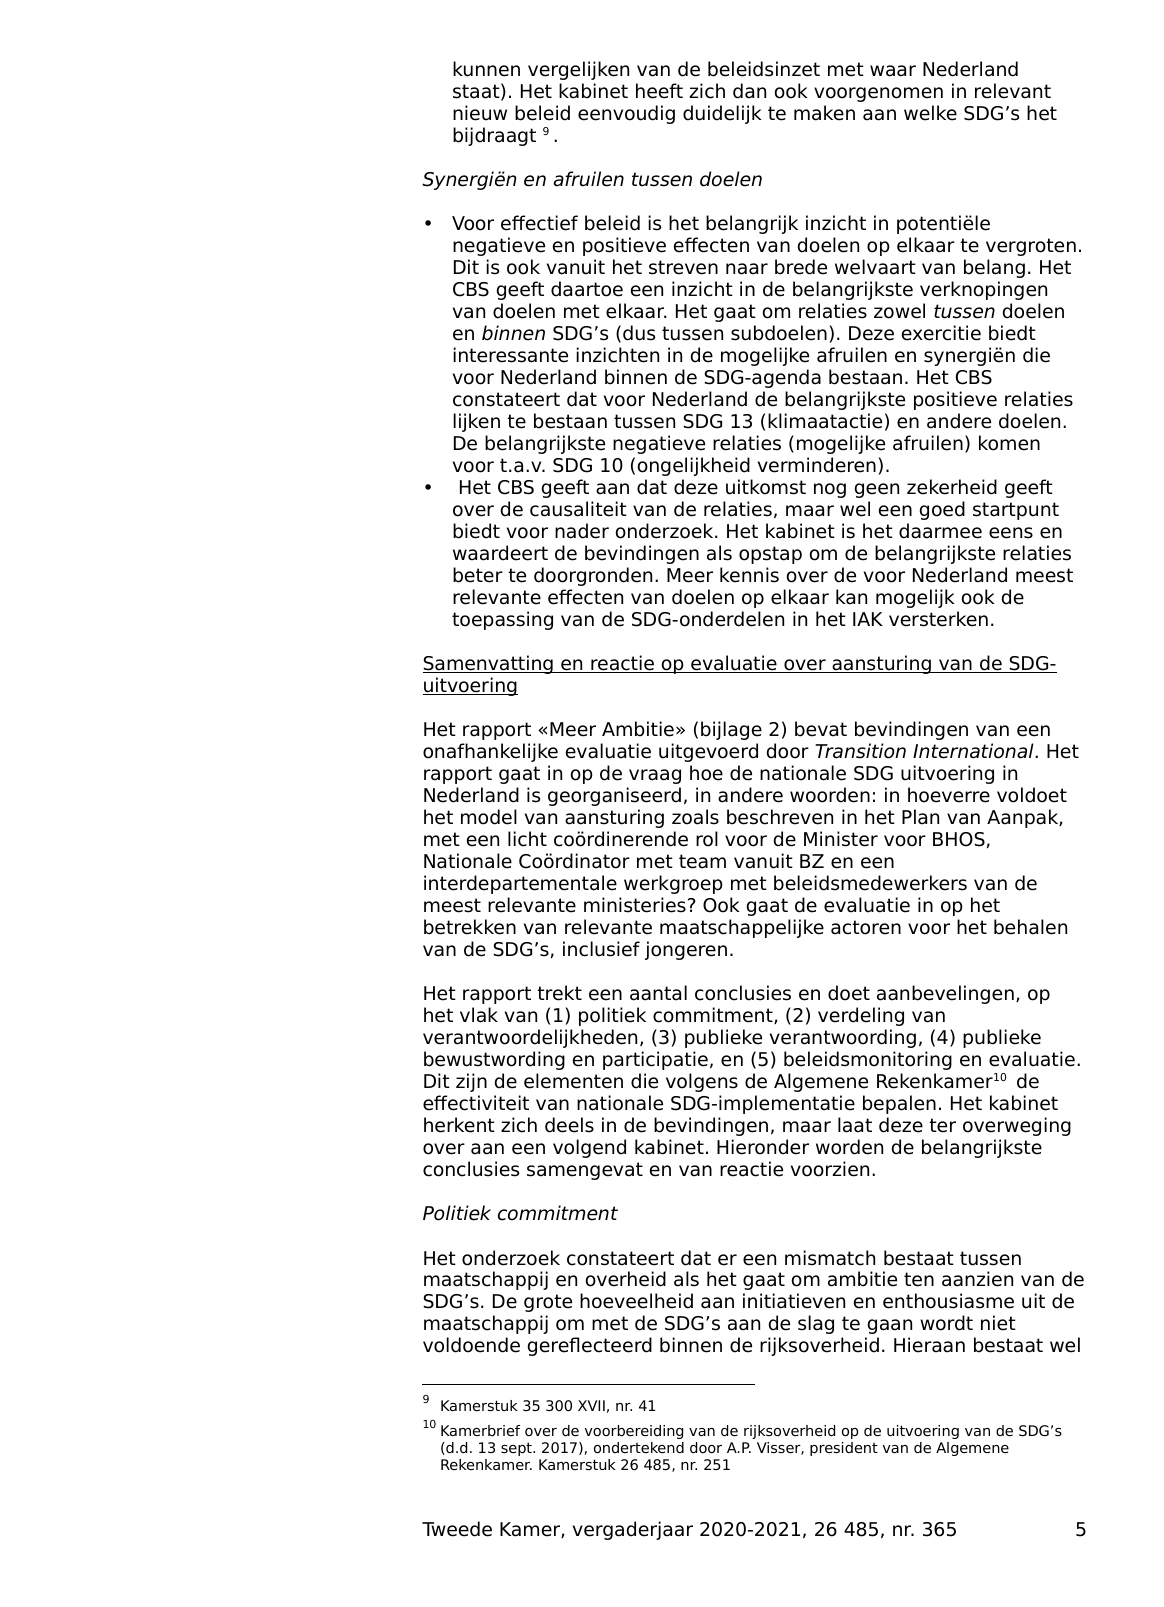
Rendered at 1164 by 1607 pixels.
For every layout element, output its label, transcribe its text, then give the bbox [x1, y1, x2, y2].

text Het rapport trekt een aantal conclusies en doet aanbevelingen, op het vlak van (1) politiek commitment, (2) verdeling van verantwoordelijkheden, (3) publieke verantwoording, (4) publieke bewustwording en participatie, en (5) beleidsmonitoring en evaluatie. Dit zijn de elementen die volgens de Algemene Rekenkamer de effectiviteit van nationale SDG-implementatie bepalen. Het kabinet herkent zich deels in de bevindingen, maar laat deze ter overweging over aan een volgend kabinet. Hieronder worden de belangrijkste conclusies samengevat en van reactie voorzien. [422, 983, 1087, 1181]
text kunnen vergelijken van de beleidsinzet met waar Nederland staat). Het kabinet heeft zich dan ook voorgenomen in relevant nieuw beleid eenvoudig duidelijk te maken aan welke SDG’s het bijdraagt . [422, 59, 1087, 147]
text • Het CBS geeft aan dat deze uitkomst nog geen zekerheid geeft over de causaliteit van de relaties, maar wel een goed startpunt biedt voor nader onderzoek. Het kabinet is het daarmee eens en waardeert de bevindingen als opstap om de belangrijkste relaties beter te doorgronden. Meer kennis over de voor Nederland meest relevante effecten van doelen op elkaar kan mogelijk ook de toepassing van de SDG-onderdelen in het IAK versterken. [422, 477, 1087, 631]
text Het rapport «Meer Ambitie» (bijlage 2) bevat bevindingen van een onafhankelijke evaluatie uitgevoerd door Transition International. Het rapport gaat in op de vraag hoe de nationale SDG uitvoering in Nederland is georganiseerd, in andere woorden: in hoeverre voldoet het model van aansturing zoals beschreven in het Plan van Aanpak, met een licht coördinerende rol voor de Minister voor BHOS, Nationale Coördinator met team vanuit BZ en een interdepartementale werkgroep met beleidsmedewerkers van de meest relevante ministeries? Ook gaat de evaluatie in op het betrekken van relevante maatschappelijke actoren voor het behalen van de SDG’s, inclusief jongeren. [422, 719, 1087, 961]
subtitle Politiek commitment [422, 1203, 1087, 1225]
subtitle Samenvatting en reactie op evaluatie over aansturing van de SDG-uitvoering [422, 653, 1087, 697]
text Kamerstuk 35 300 XVII, nr. 41 [422, 1393, 1087, 1416]
text Kamerbrief over de voorbereiding van de rijksoverheid op de uitvoering van de SDG’s (d.d. 13 sept. 2017), ondertekend door A.P. Visser, president van de Algemene Rekenkamer. Kamerstuk 26 485, nr. 251 [422, 1418, 1087, 1474]
subtitle Synergiën en afruilen tussen doelen [422, 169, 1087, 191]
text • Voor effectief beleid is het belangrijk inzicht in potentiële negatieve en positieve effecten van doelen op elkaar te vergroten. Dit is ook vanuit het streven naar brede welvaart van belang. Het CBS geeft daartoe een inzicht in de belangrijkste verknopingen van doelen met elkaar. Het gaat om relaties zowel tussen doelen en binnen SDG’s (dus tussen subdoelen). Deze exercitie biedt interessante inzichten in de mogelijke afruilen en synergiën die voor Nederland binnen de SDG-agenda bestaan. Het CBS constateert dat voor Nederland de belangrijkste positieve relaties lijken te bestaan tussen SDG 13 (klimaatactie) en andere doelen. De belangrijkste negatieve relaties (mogelijke afruilen) komen voor t.a.v. SDG 10 (ongelijkheid verminderen). [422, 213, 1087, 477]
text Het onderzoek constateert dat er een mismatch bestaat tussen maatschappij en overheid als het gaat om ambitie ten aanzien van de SDG’s. De grote hoeveelheid aan initiatieven en enthousiasme uit de maatschappij om met de SDG’s aan de slag te gaan wordt niet voldoende gereflecteerd binnen de rijksoverheid. Hieraan bestaat wel [422, 1247, 1087, 1357]
